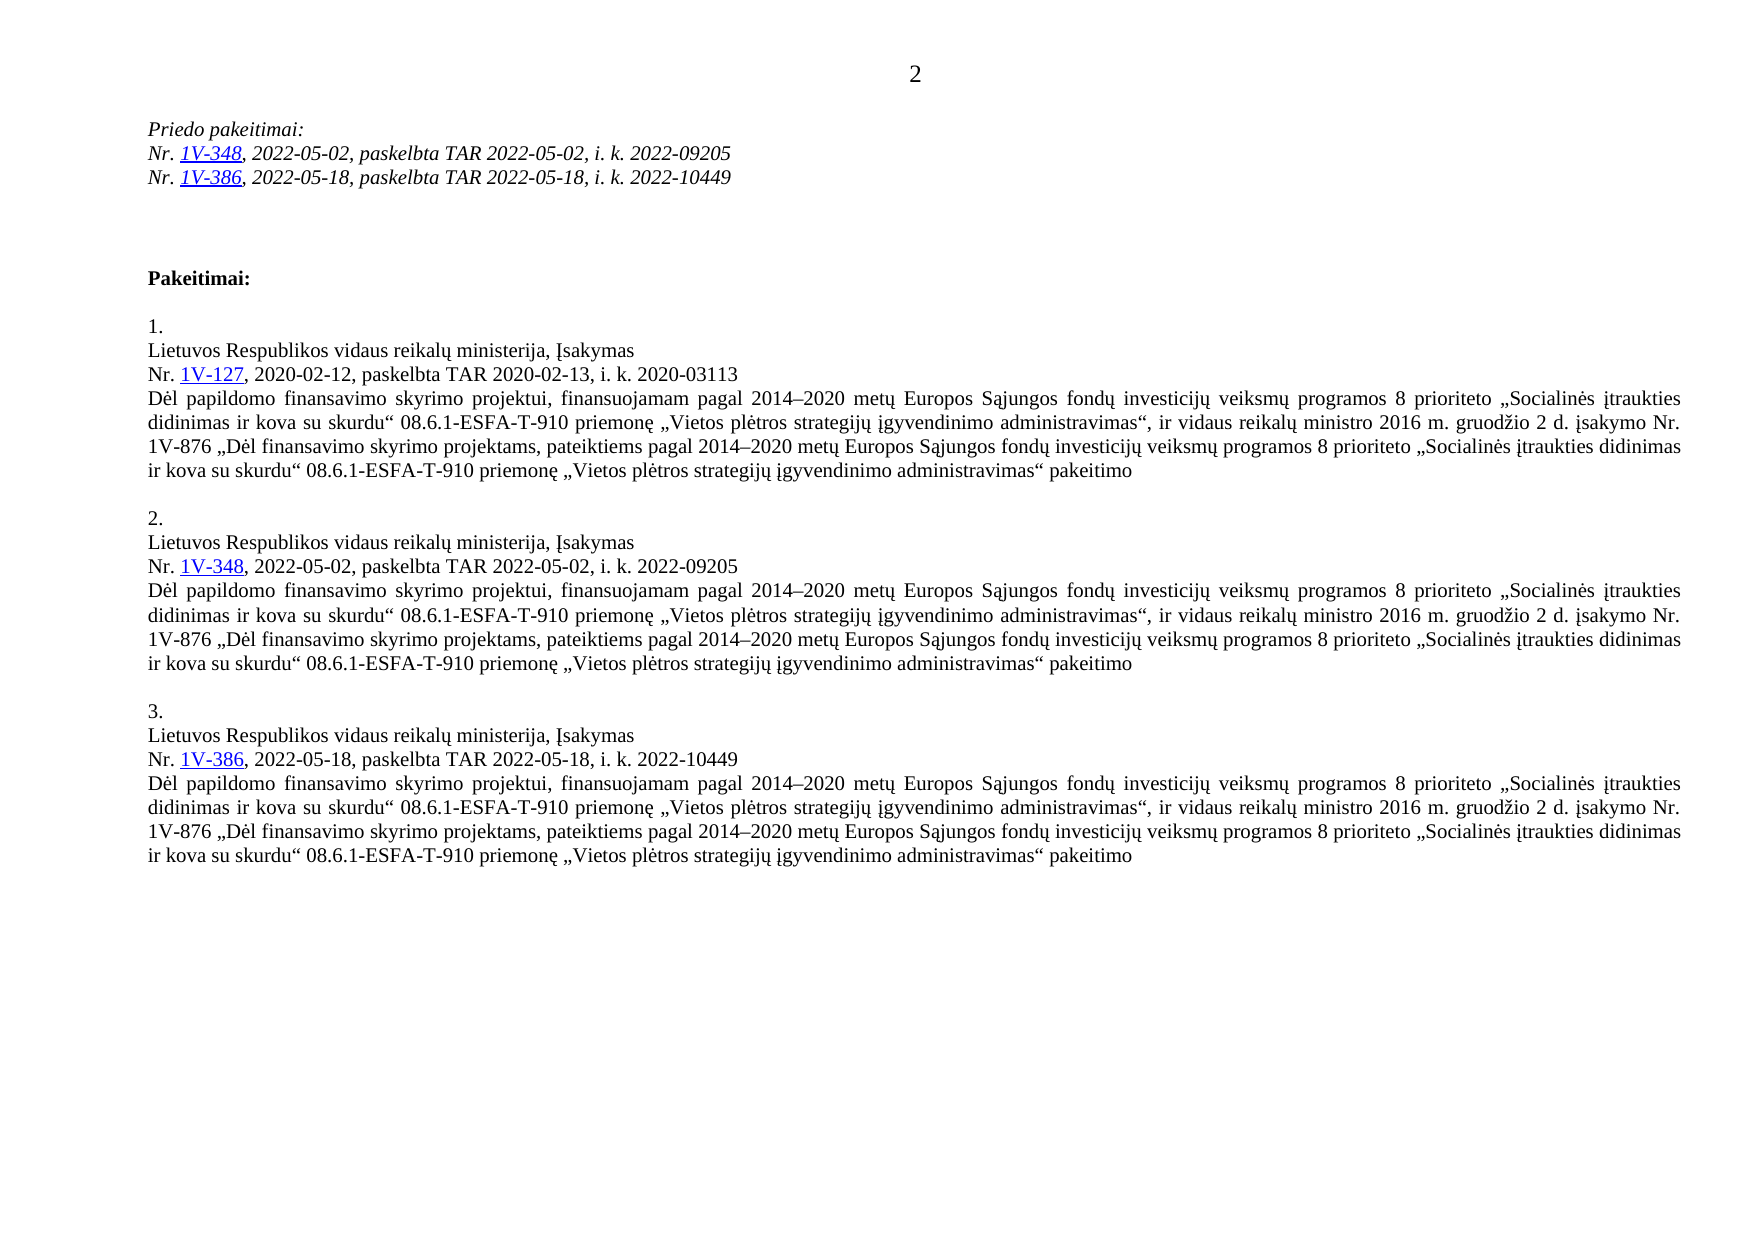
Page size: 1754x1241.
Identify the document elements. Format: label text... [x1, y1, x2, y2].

text Priedo pakeitimai: [148, 117, 1683, 141]
text Nr. 1V-348, 2022-05-02, paskelbta TAR 2022-05-02, i. k. 2022-09205 [148, 554, 1683, 578]
text 1. [148, 314, 1683, 338]
text Nr. 1V-386, 2022-05-18, paskelbta TAR 2022-05-18, i. k. 2022-10449 [148, 747, 1683, 771]
text Dėl papildomo finansavimo skyrimo projektui, finansuojamam pagal 2014–2020 metų Europos Sąjungos fondų investicijų veiksmų programos 8 prioriteto „Socialinės įtraukties didinimas ir kova su skurdu“ 08.6.1-ESFA-T-910 priemonę „Vietos plėtros strategijų įgyvendinimo administravimas“, ir vidaus reikalų ministro 2016 m. gruodžio 2 d. įsakymo Nr. 1V-876 „Dėl finansavimo skyrimo projektams, pateiktiems pagal 2014–2020 metų Europos Sąjungos fondų investicijų veiksmų programos 8 prioriteto „Socialinės įtraukties didinimas ir kova su skurdu“ 08.6.1-ESFA-T-910 priemonę „Vietos plėtros strategijų įgyvendinimo administravimas“ pakeitimo [148, 386, 1683, 482]
text Dėl papildomo finansavimo skyrimo projektui, finansuojamam pagal 2014–2020 metų Europos Sąjungos fondų investicijų veiksmų programos 8 prioriteto „Socialinės įtraukties didinimas ir kova su skurdu“ 08.6.1-ESFA-T-910 priemonę „Vietos plėtros strategijų įgyvendinimo administravimas“, ir vidaus reikalų ministro 2016 m. gruodžio 2 d. įsakymo Nr. 1V-876 „Dėl finansavimo skyrimo projektams, pateiktiems pagal 2014–2020 metų Europos Sąjungos fondų investicijų veiksmų programos 8 prioriteto „Socialinės įtraukties didinimas ir kova su skurdu“ 08.6.1-ESFA-T-910 priemonę „Vietos plėtros strategijų įgyvendinimo administravimas“ pakeitimo [148, 578, 1683, 675]
text Nr. 1V-127, 2020-02-12, paskelbta TAR 2020-02-13, i. k. 2020-03113 [148, 362, 1683, 386]
text Lietuvos Respublikos vidaus reikalų ministerija, Įsakymas [148, 723, 1683, 747]
text Nr. 1V-386, 2022-05-18, paskelbta TAR 2022-05-18, i. k. 2022-10449 [148, 165, 1683, 189]
text 3. [148, 699, 1683, 723]
text Lietuvos Respublikos vidaus reikalų ministerija, Įsakymas [148, 338, 1683, 362]
text 2. [148, 506, 1683, 530]
text Pakeitimai: [148, 266, 1683, 290]
text Lietuvos Respublikos vidaus reikalų ministerija, Įsakymas [148, 530, 1683, 554]
text Nr. 1V-348, 2022-05-02, paskelbta TAR 2022-05-02, i. k. 2022-09205 [148, 141, 1683, 165]
text Dėl papildomo finansavimo skyrimo projektui, finansuojamam pagal 2014–2020 metų Europos Sąjungos fondų investicijų veiksmų programos 8 prioriteto „Socialinės įtraukties didinimas ir kova su skurdu“ 08.6.1-ESFA-T-910 priemonę „Vietos plėtros strategijų įgyvendinimo administravimas“, ir vidaus reikalų ministro 2016 m. gruodžio 2 d. įsakymo Nr. 1V-876 „Dėl finansavimo skyrimo projektams, pateiktiems pagal 2014–2020 metų Europos Sąjungos fondų investicijų veiksmų programos 8 prioriteto „Socialinės įtraukties didinimas ir kova su skurdu“ 08.6.1-ESFA-T-910 priemonę „Vietos plėtros strategijų įgyvendinimo administravimas“ pakeitimo [148, 771, 1683, 867]
